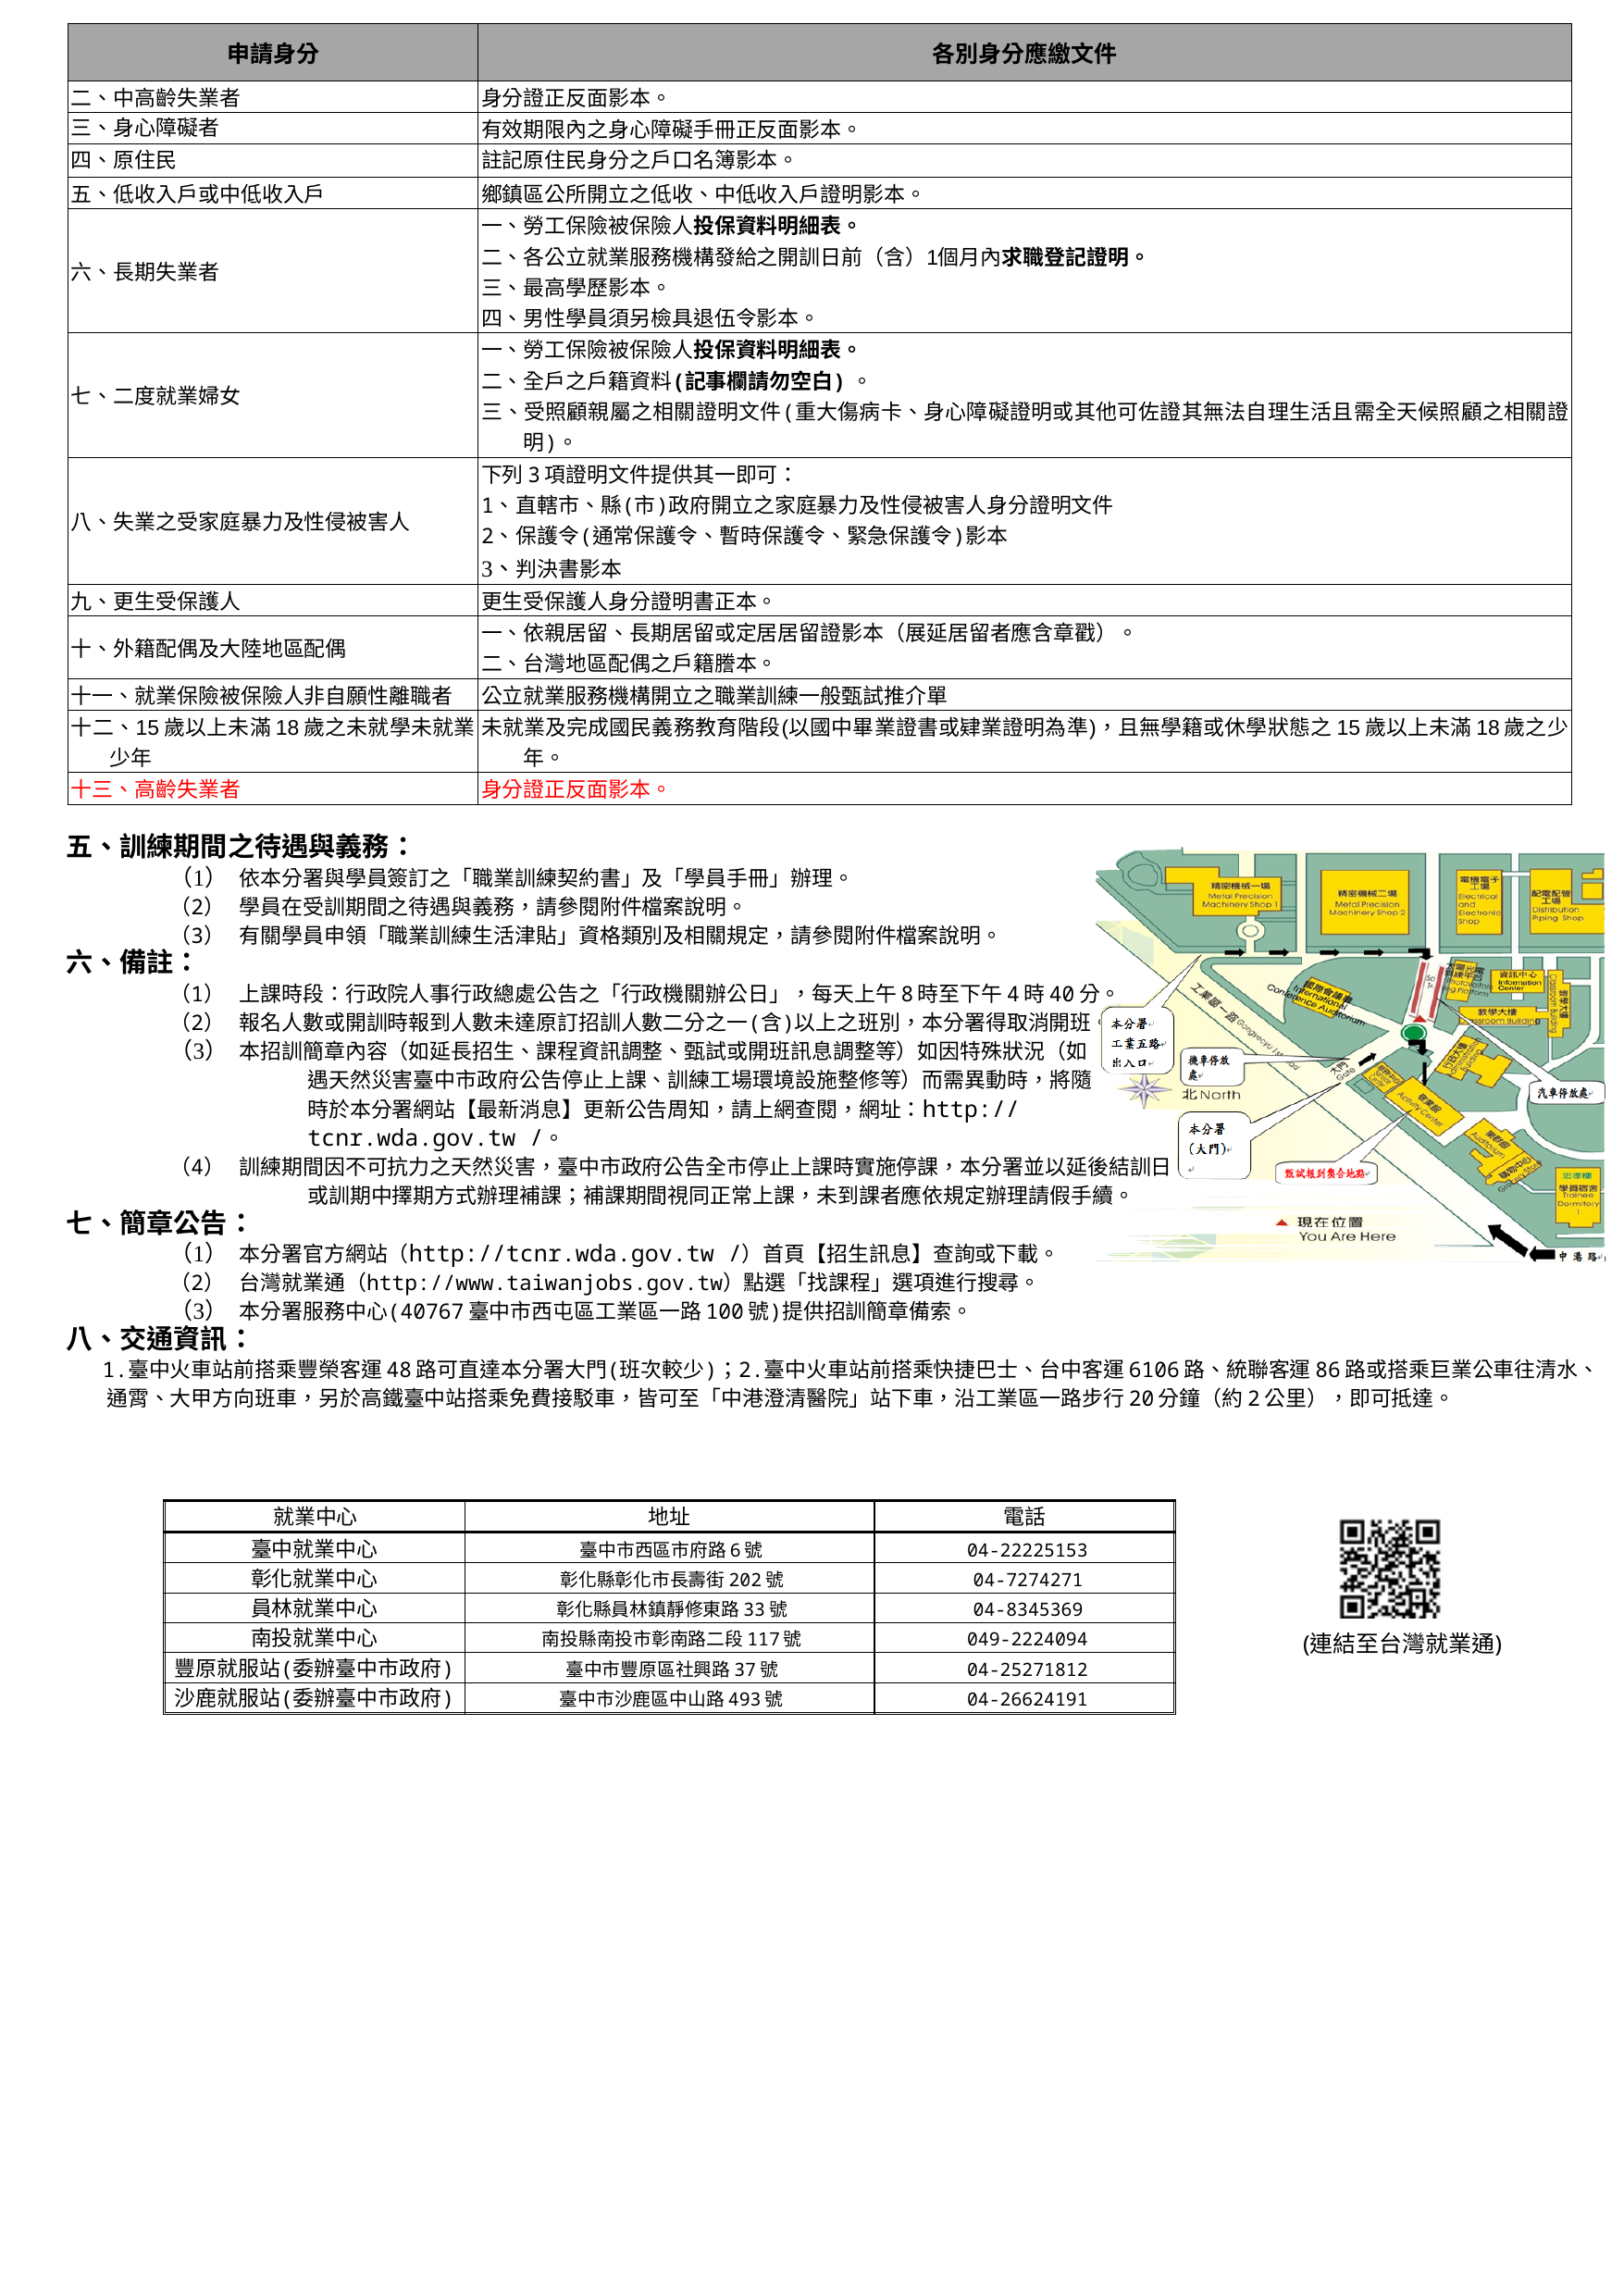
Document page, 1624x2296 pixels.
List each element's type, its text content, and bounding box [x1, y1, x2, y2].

table_cell 十、外籍配偶及大陸地區配偶 [68, 616, 477, 677]
table_cell 南投縣南投市彰南路二段117號 [465, 1623, 874, 1652]
table_cell 豐原就服站(委辦臺中市政府) [166, 1653, 465, 1682]
table_cell 一、勞工保險被保險人投保資料明細表。 二、各公立就業服務機構發給之開訓日前（含）1個月內求職登記證明。 三、最高學歷影本。 四、男性學員須另檢具退伍令影本。 [478, 209, 1571, 332]
table_cell 臺中市西區市府路6號 [465, 1533, 874, 1562]
table_cell 十一、就業保險被保險人非自願性離職者 [68, 679, 477, 710]
table_cell 四、原住民 [68, 144, 477, 177]
table_cell 八、失業之受家庭暴力及性侵被害人 [68, 458, 477, 584]
table_cell 下列3項證明文件提供其一即可： 直轄市、縣(市)政府開立之家庭暴力及性侵被害人身分證明文件 保護令(通常保護令、暫時保護令、緊急保護令)影本 判決書影本 [478, 458, 1571, 584]
list 報名人數或開訓時報到人數未達原訂招訓人數二分之一(含)以上之班別，本分署得取消開班。 [169, 1007, 1104, 1036]
text 七、簡章公告： [66, 1210, 1451, 1238]
table_header 地址 [465, 1502, 874, 1531]
table_header 申請身分 [68, 24, 477, 81]
table_cell 三、身心障礙者 [68, 113, 477, 143]
table_cell 049-2224094 [875, 1623, 1173, 1652]
table_cell 彰化縣員林鎮靜修東路33號 [465, 1594, 874, 1622]
table_cell 彰化就業中心 [166, 1563, 465, 1593]
table_cell 一、勞工保險被保險人投保資料明細表。 二、全戶之戶籍資料(記事欄請勿空白) 。 三、受照顧親屬之相關證明文件(重大傷病卡、身心障礙證明或其他可佐證其無法自理生活且需全天候照顧之相關證明)。 [478, 333, 1571, 456]
list 台灣就業通（http://www.taiwanjobs.gov.tw）點選「找課程」選項進行搜尋。 [169, 1267, 1580, 1297]
table_cell 十二、15歲以上未滿18歲之未就學未就業少年 [68, 711, 477, 772]
table_cell 身分證正反面影本。 [478, 81, 1571, 112]
list 本招訓簡章內容（如延長招生、課程資訊調整、甄試或開班訊息調整等）如因特殊狀況（如遇天然災害臺中市政府公告停止上課、訓練工場環境設施整修等）而需異動時，將隨時於本分署網站【最新消息】更新公告周知，請上網查閱，網址：http://tcnr.wda.gov.tw /。 [169, 1036, 1183, 1151]
list 訓練期間因不可抗力之天然災害，臺中市政府公告全市停止上課時實施停課，本分署並以延後結訓日或訓期中擇期方式辦理補課；補課期間視同正常上課，未到課者應依規定辦理請假手續。 [169, 1151, 1442, 1210]
table_cell 五、低收入戶或中低收入戶 [68, 178, 477, 208]
list 本分署服務中心(40767臺中市西屯區工業區一路100號)提供招訓簡章備索。 [169, 1297, 1580, 1325]
list 依本分署與學員簽訂之「職業訓練契約書」及「學員手冊」辦理。 [169, 863, 1118, 891]
table_cell 員林就業中心 [166, 1594, 465, 1622]
table_cell 04-7274271 [875, 1563, 1173, 1593]
table_cell 註記原住民身分之戶口名簿影本。 [478, 144, 1571, 177]
table_cell 身分證正反面影本。 [478, 773, 1571, 803]
table_header 就業中心 [166, 1502, 465, 1531]
table_cell 彰化縣彰化市長壽街202號 [465, 1563, 874, 1593]
table_cell 臺中就業中心 [166, 1533, 465, 1562]
table_cell 臺中市沙鹿區中山路493號 [465, 1683, 874, 1712]
table_cell 六、長期失業者 [68, 209, 477, 332]
table_cell 九、更生受保護人 [68, 585, 477, 615]
table_cell 二、中高齡失業者 [68, 81, 477, 112]
table_cell 04-22225153 [875, 1533, 1173, 1562]
table_cell 04-8345369 [875, 1594, 1173, 1622]
list 本分署官方網站（http://tcnr.wda.gov.tw /）首頁【招生訊息】查詢或下載。 [169, 1238, 1580, 1267]
table_cell 臺中市豐原區社興路37號 [465, 1653, 874, 1682]
table_cell 未就業及完成國民義務教育階段(以國中畢業證書或肄業證明為準)，且無學籍或休學狀態之15歲以上未滿18歲之少年。 [478, 711, 1571, 772]
table_cell 04-8345369 [1289, 1619, 1541, 1705]
list 有關學員申領「職業訓練生活津貼」資格類別及相關規定，請參閱附件檔案說明。 [169, 920, 1125, 949]
table_cell 十三、高齡失業者 [68, 773, 477, 803]
table_cell 沙鹿就服站(委辦臺中市政府) [166, 1683, 465, 1712]
table_cell 七、二度就業婦女 [68, 333, 477, 456]
table_cell 有效期限內之身心障礙手冊正反面影本。 [478, 113, 1571, 143]
text 八、交通資訊： [66, 1325, 1580, 1354]
table_cell 公立就業服務機構開立之職業訓練一般甄試推介單 [478, 679, 1571, 710]
table_cell 04-26624191 [875, 1683, 1173, 1712]
table_cell 一、依親居留、長期居留或定居居留證影本（展延居留者應含章戳）。 二、台灣地區配偶之戶籍謄本。 [478, 616, 1571, 677]
table_header 各別身分應繳文件 [478, 24, 1571, 81]
list 學員在受訓期間之待遇與義務，請參閱附件檔案說明。 [169, 891, 1136, 920]
table_cell 04-25271812 [875, 1653, 1173, 1682]
list 上課時段：行政院人事行政總處公告之「行政機關辦公日」，每天上午8時至下午4時40分。 [169, 978, 1166, 1007]
text 五、訓練期間之待遇與義務： [66, 834, 1580, 863]
table_header 電話 [875, 1502, 1173, 1531]
table_cell 南投就業中心 [166, 1623, 465, 1652]
table_cell 鄉鎮區公所開立之低收、中低收入戶證明影本。 [478, 178, 1571, 208]
table_cell 更生受保護人身分證明書正本。 [478, 585, 1571, 615]
text 1.臺中火車站前搭乘豐榮客運48路可直達本分署大門(班次較少)；2.臺中火車站前搭乘快捷巴士、台中客運6106路、統聯客運86路或搭乘巨業公車往清水、通霄、大甲方向班車，另於高鐵臺中站搭乘免費接駁車，皆可至「中港澄清醫院」站下車，沿工業區一路步行20分鐘（約2公里），即可抵達。 [102, 1354, 1580, 1412]
text 六、備註： [66, 949, 1160, 978]
